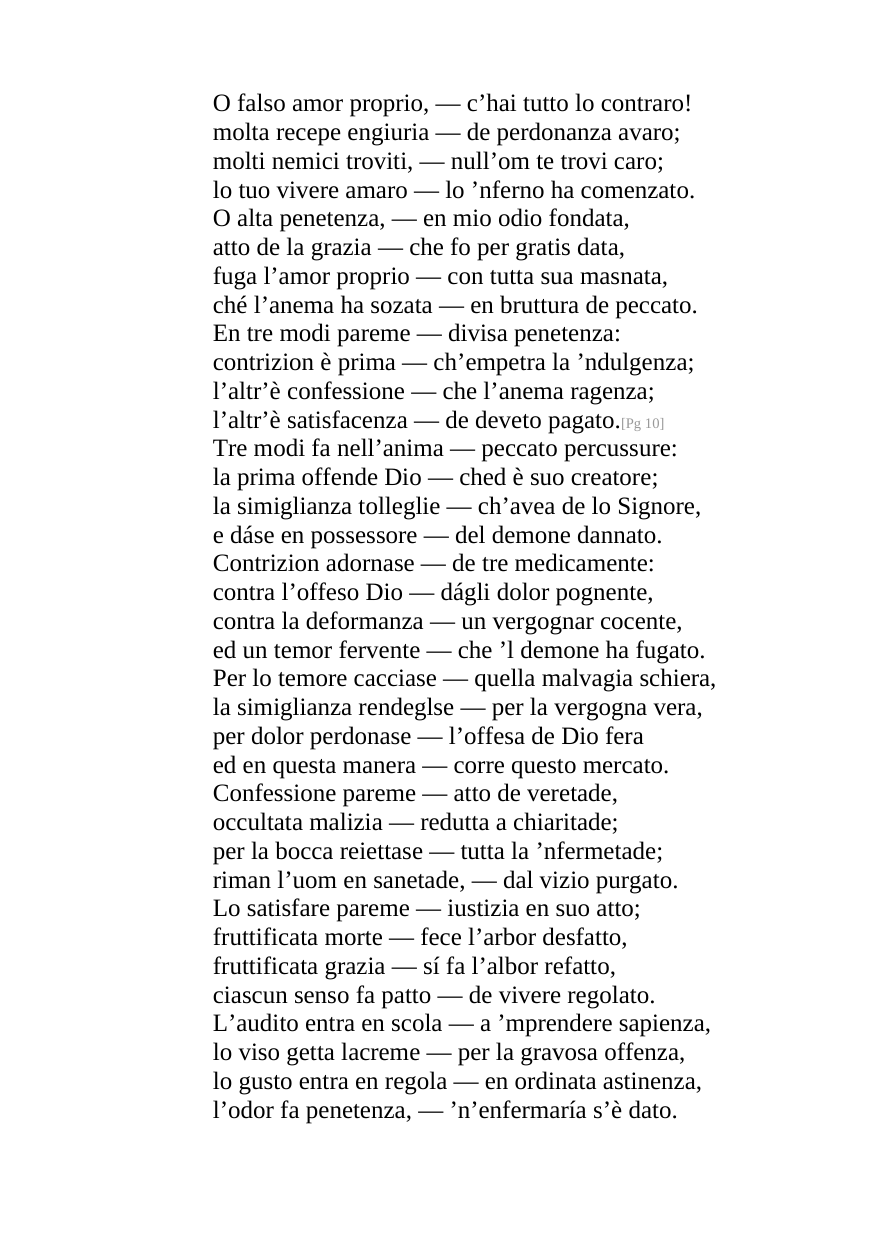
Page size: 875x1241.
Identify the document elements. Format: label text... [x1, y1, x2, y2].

text Tre modi fa nell’anima — peccato percussure: la prima offende Dio — ched è suo creatore; la simiglianza tolleglie — ch’avea de lo Signore, e dáse en possessore — del demone dannato. [213, 433, 779, 548]
text L’audito entra en scola — a ’mprendere sapienza, lo viso getta lacreme — per la gravosa offenza, lo gusto entra en regola — en ordinata astinenza, l’odor fa penetenza, — ’n’enfermaría s’è dato. [213, 1008, 779, 1123]
text Lo satisfare pareme — iustizia en suo atto; fruttificata morte — fece l’arbor desfatto, fruttificata grazia — sí fa l’albor refatto, ciascun senso fa patto — de vivere regolato. [213, 893, 779, 1008]
text Per lo temore cacciase — quella malvagia schiera, la simiglianza rendeglse — per la vergogna vera, per dolor perdonase — l’offesa de Dio fera ed en questa manera — corre questo mercato. [213, 663, 779, 778]
text O alta penetenza, — en mio odio fondata, atto de la grazia — che fo per gratis data, fuga l’amor proprio — con tutta sua masnata, ché l’anema ha sozata — en bruttura de peccato. [213, 203, 779, 318]
text Contrizion adornase — de tre medicamente: contra l’offeso Dio — dágli dolor pognente, contra la deformanza — un vergognar cocente, ed un temor fervente — che ’l demone ha fugato. [213, 548, 779, 663]
text En tre modi pareme — divisa penetenza: contrizion è prima — ch’empetra la ’ndulgenza; l’altr’è confessione — che l’anema ragenza; l’altr’è satisfacenza — de deveto pagato.[Pg 10] [213, 318, 779, 433]
text Confessione pareme — atto de veretade, occultata malizia — redutta a chiaritade; per la bocca reiettase — tutta la ’nfermetade; riman l’uom en sanetade, — dal vizio purgato. [213, 778, 779, 893]
text O falso amor proprio, — c’hai tutto lo contraro! molta recepe engiuria — de perdonanza avaro; molti nemici troviti, — null’om te trovi caro; lo tuo vivere amaro — lo ’nferno ha comenzato. [213, 88, 779, 203]
